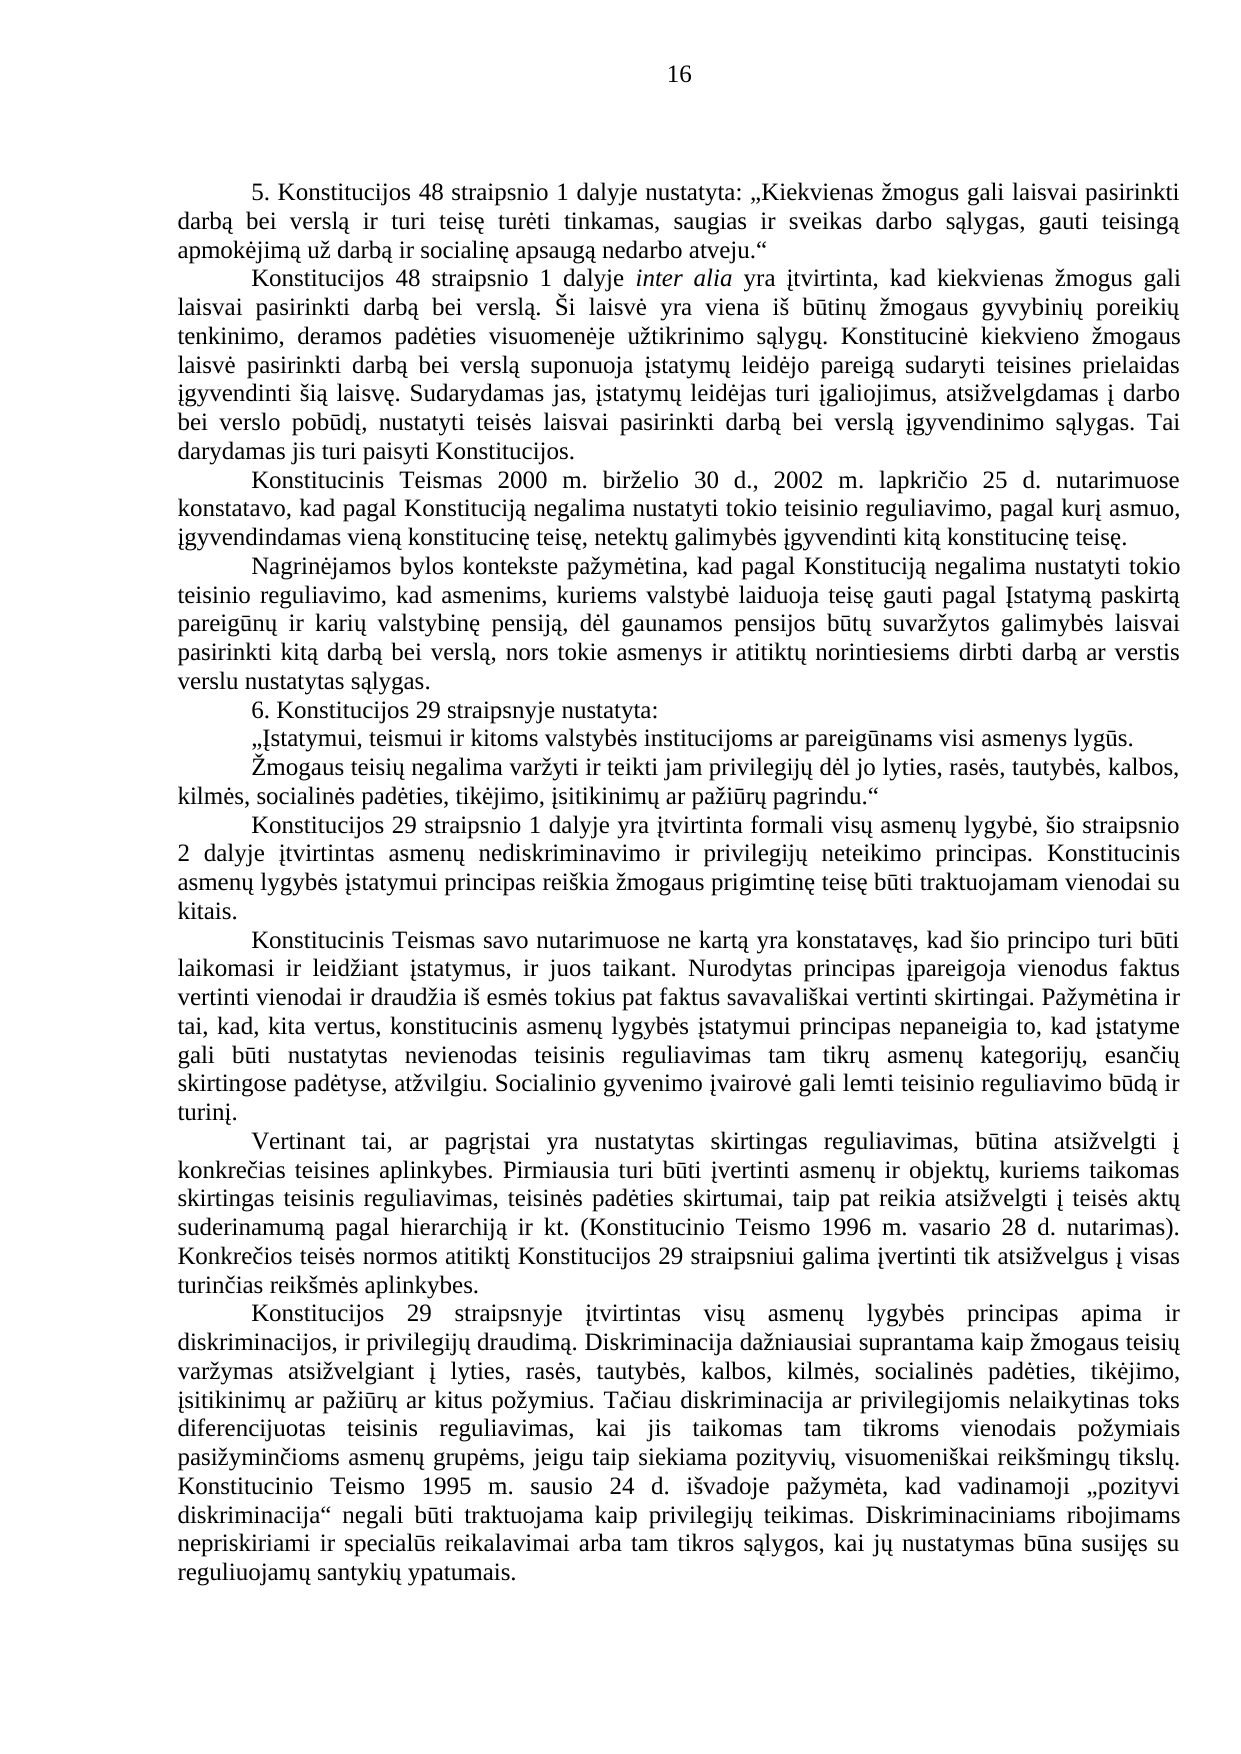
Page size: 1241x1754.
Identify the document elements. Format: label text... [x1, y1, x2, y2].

text Vertinant tai, ar pagrįstai yra nustatytas skirtingas reguliavimas, būtina atsižvelgti į konkrečias teisines aplinkybes. Pirmiausia turi būti įvertinti asmenų ir objektų, kuriems taikomas skirtingas teisinis reguliavimas, teisinės padėties skirtumai, taip pat reikia atsižvelgti į teisės aktų suderinamumą pagal hierarchiją ir kt. (Konstitucinio Teismo 1996 m. vasario 28 d. nutarimas). Konkrečios teisės normos atitiktį Konstitucijos 29 straipsniui galima įvertinti tik atsižvelgus į visas turinčias reikšmės aplinkybes. [177, 1126, 1181, 1298]
text Konstitucinis Teismas savo nutarimuose ne kartą yra konstatavęs, kad šio principo turi būti laikomasi ir leidžiant įstatymus, ir juos taikant. Nurodytas principas įpareigoja vienodus faktus vertinti vienodai ir draudžia iš esmės tokius pat faktus savavališkai vertinti skirtingai. Pažymėtina ir tai, kad, kita vertus, konstitucinis asmenų lygybės įstatymui principas nepaneigia to, kad įstatyme gali būti nustatytas nevienodas teisinis reguliavimas tam tikrų asmenų kategorijų, esančių skirtingose padėtyse, atžvilgiu. Socialinio gyvenimo įvairovė gali lemti teisinio reguliavimo būdą ir turinį. [177, 925, 1181, 1126]
text Konstitucinis Teismas 2000 m. birželio 30 d., 2002 m. lapkričio 25 d. nutarimuose konstatavo, kad pagal Konstituciją negalima nustatyti tokio teisinio reguliavimo, pagal kurį asmuo, įgyvendindamas vieną konstitucinę teisę, netektų galimybės įgyvendinti kitą konstitucinę teisę. [177, 465, 1181, 551]
text Konstitucijos 29 straipsnio 1 dalyje yra įtvirtinta formali visų asmenų lygybė, šio straipsnio 2 dalyje įtvirtintas asmenų nediskriminavimo ir privilegijų neteikimo principas. Konstitucinis asmenų lygybės įstatymui principas reiškia žmogaus prigimtinę teisę būti traktuojamam vienodai su kitais. [177, 810, 1181, 925]
text Konstitucijos 29 straipsnyje įtvirtintas visų asmenų lygybės principas apima ir diskriminacijos, ir privilegijų draudimą. Diskriminacija dažniausiai suprantama kaip žmogaus teisių varžymas atsižvelgiant į lyties, rasės, tautybės, kalbos, kilmės, socialinės padėties, tikėjimo, įsitikinimų ar pažiūrų ar kitus požymius. Tačiau diskriminacija ar privilegijomis nelaikytinas toks diferencijuotas teisinis reguliavimas, kai jis taikomas tam tikroms vienodais požymiais pasižyminčioms asmenų grupėms, jeigu taip siekiama pozityvių, visuomeniškai reikšmingų tikslų. Konstitucinio Teismo 1995 m. sausio 24 d. išvadoje pažymėta, kad vadinamoji „pozityvi diskriminacija“ negali būti traktuojama kaip privilegijų teikimas. Diskriminaciniams ribojimams nepriskiriami ir specialūs reikalavimai arba tam tikros sąlygos, kai jų nustatymas būna susijęs su reguliuojamų santykių ypatumais. [177, 1298, 1181, 1586]
text 5. Konstitucijos 48 straipsnio 1 dalyje nustatyta: „Kiekvienas žmogus gali laisvai pasirinkti darbą bei verslą ir turi teisę turėti tinkamas, saugias ir sveikas darbo sąlygas, gauti teisingą apmokėjimą už darbą ir socialinę apsaugą nedarbo atveju.“ [177, 177, 1181, 263]
text Nagrinėjamos bylos kontekste pažymėtina, kad pagal Konstituciją negalima nustatyti tokio teisinio reguliavimo, kad asmenims, kuriems valstybė laiduoja teisę gauti pagal Įstatymą paskirtą pareigūnų ir karių valstybinę pensiją, dėl gaunamos pensijos būtų suvaržytos galimybės laisvai pasirinkti kitą darbą bei verslą, nors tokie asmenys ir atitiktų norintiesiems dirbti darbą ar verstis verslu nustatytas sąlygas. [177, 551, 1181, 695]
text 6. Konstitucijos 29 straipsnyje nustatyta: [177, 695, 1181, 723]
text Konstitucijos 48 straipsnio 1 dalyje inter alia yra įtvirtinta, kad kiekvienas žmogus gali laisvai pasirinkti darbą bei verslą. Ši laisvė yra viena iš būtinų žmogaus gyvybinių poreikių tenkinimo, deramos padėties visuomenėje užtikrinimo sąlygų. Konstitucinė kiekvieno žmogaus laisvė pasirinkti darbą bei verslą suponuoja įstatymų leidėjo pareigą sudaryti teisines prielaidas įgyvendinti šią laisvę. Sudarydamas jas, įstatymų leidėjas turi įgaliojimus, atsižvelgdamas į darbo bei verslo pobūdį, nustatyti teisės laisvai pasirinkti darbą bei verslą įgyvendinimo sąlygas. Tai darydamas jis turi paisyti Konstitucijos. [177, 263, 1181, 465]
text „Įstatymui, teismui ir kitoms valstybės institucijoms ar pareigūnams visi asmenys lygūs. [177, 723, 1181, 752]
text Žmogaus teisių negalima varžyti ir teikti jam privilegijų dėl jo lyties, rasės, tautybės, kalbos, kilmės, socialinės padėties, tikėjimo, įsitikinimų ar pažiūrų pagrindu.“ [177, 752, 1181, 810]
